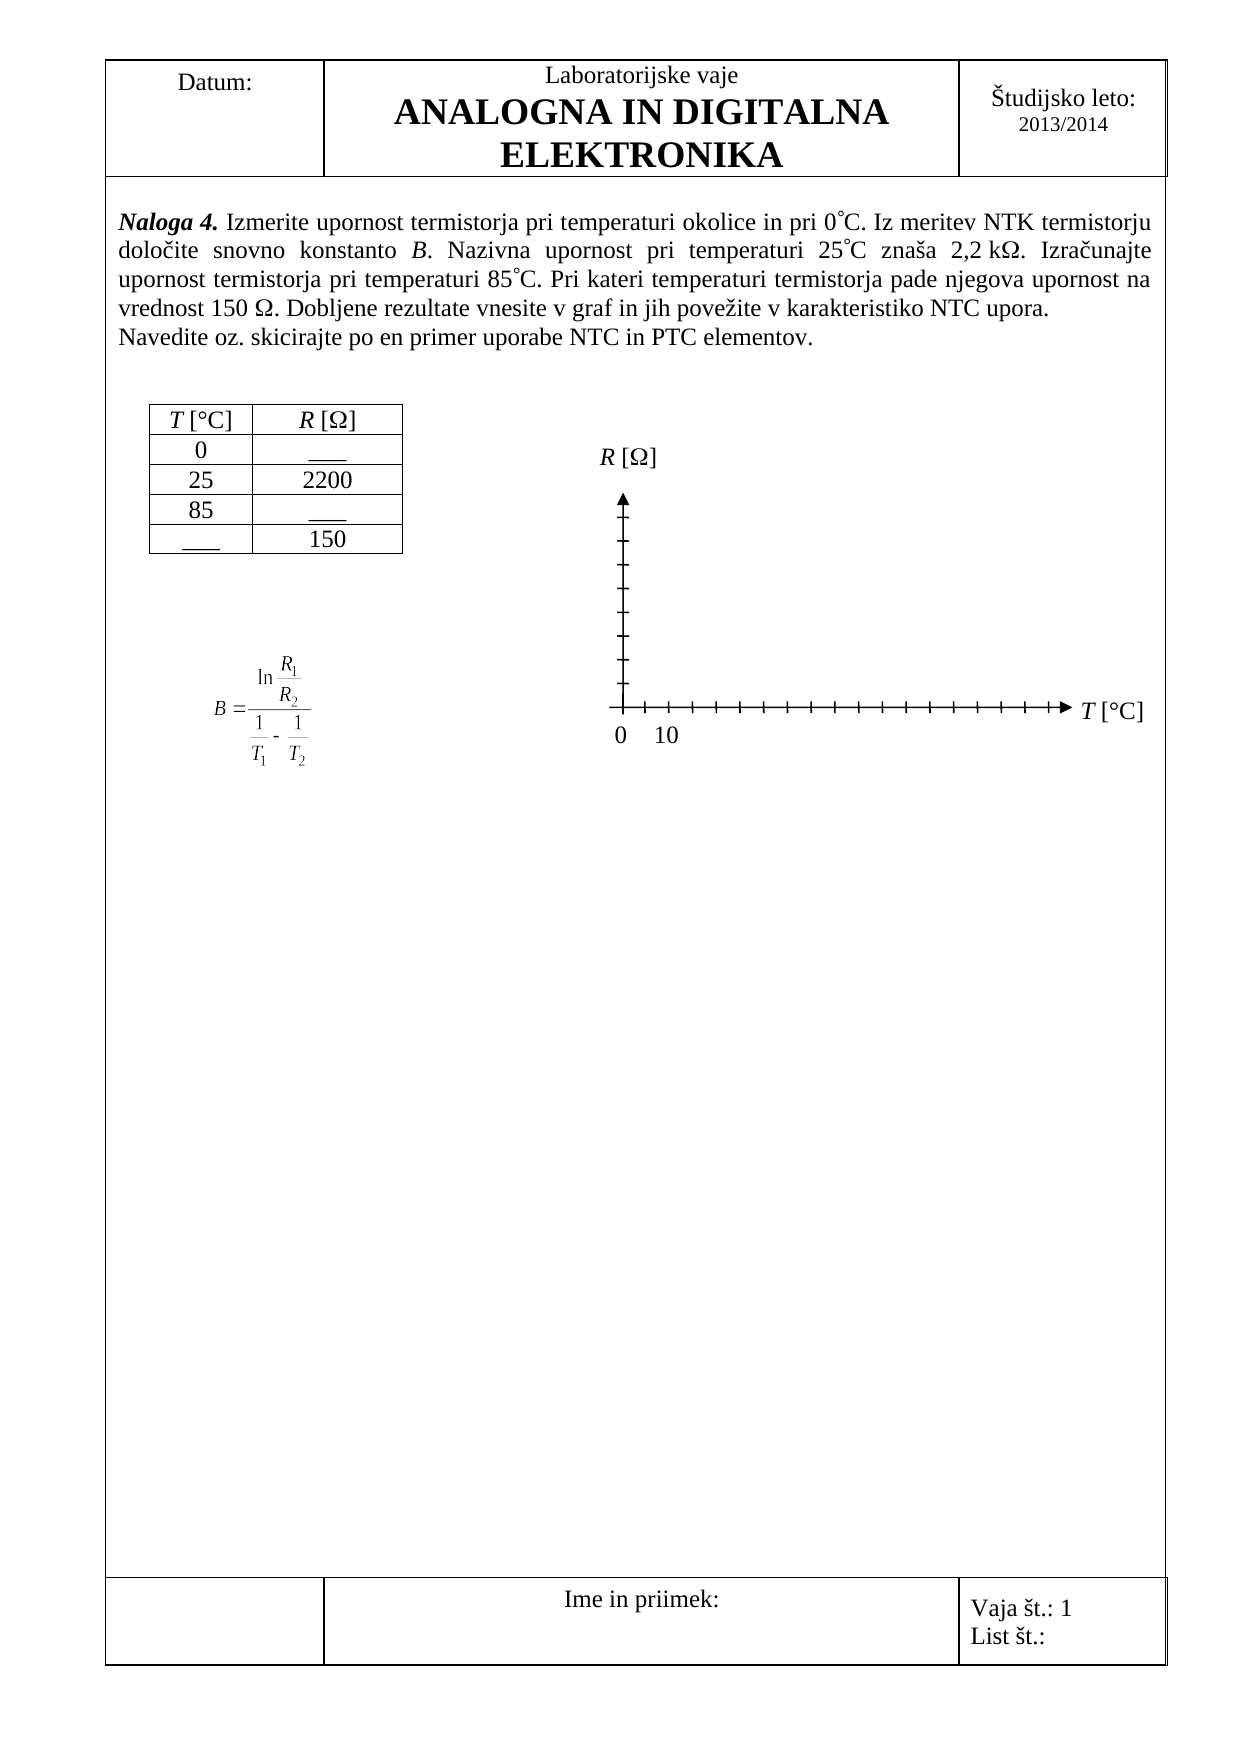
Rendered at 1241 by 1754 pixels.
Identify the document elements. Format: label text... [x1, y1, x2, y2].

table_cell 85 [150, 495, 252, 523]
table_cell 2200 [253, 465, 402, 494]
table_cell 25 [150, 465, 252, 494]
text Navedite oz. skicirajte po en primer uporabe NTC in PTC elementov. [118, 322, 1152, 351]
table_header R [] [253, 405, 402, 434]
table_cell ___ [253, 435, 402, 464]
table_cell ___ [150, 525, 252, 553]
text Naloga 4. Izmerite upornost termistorja pri temperaturi okolice in pri 0C. Iz meritev NTK termistorju določite snovno konstanto B. Nazivna upornost pri temperaturi 25C znaša 2,2 k. Izračunajte upornost termistorja pri temperaturi 85C. Pri kateri temperaturi termistorja pade njegova upornost na vrednost 150 . Dobljene rezultate vnesite v graf in jih povežite v karakteristiko NTC upora. [118, 207, 1152, 322]
table_cell 150 [253, 525, 402, 553]
table_header T [°C] [150, 405, 252, 434]
table_cell 0 [150, 435, 252, 464]
table_cell ___ [253, 495, 402, 523]
